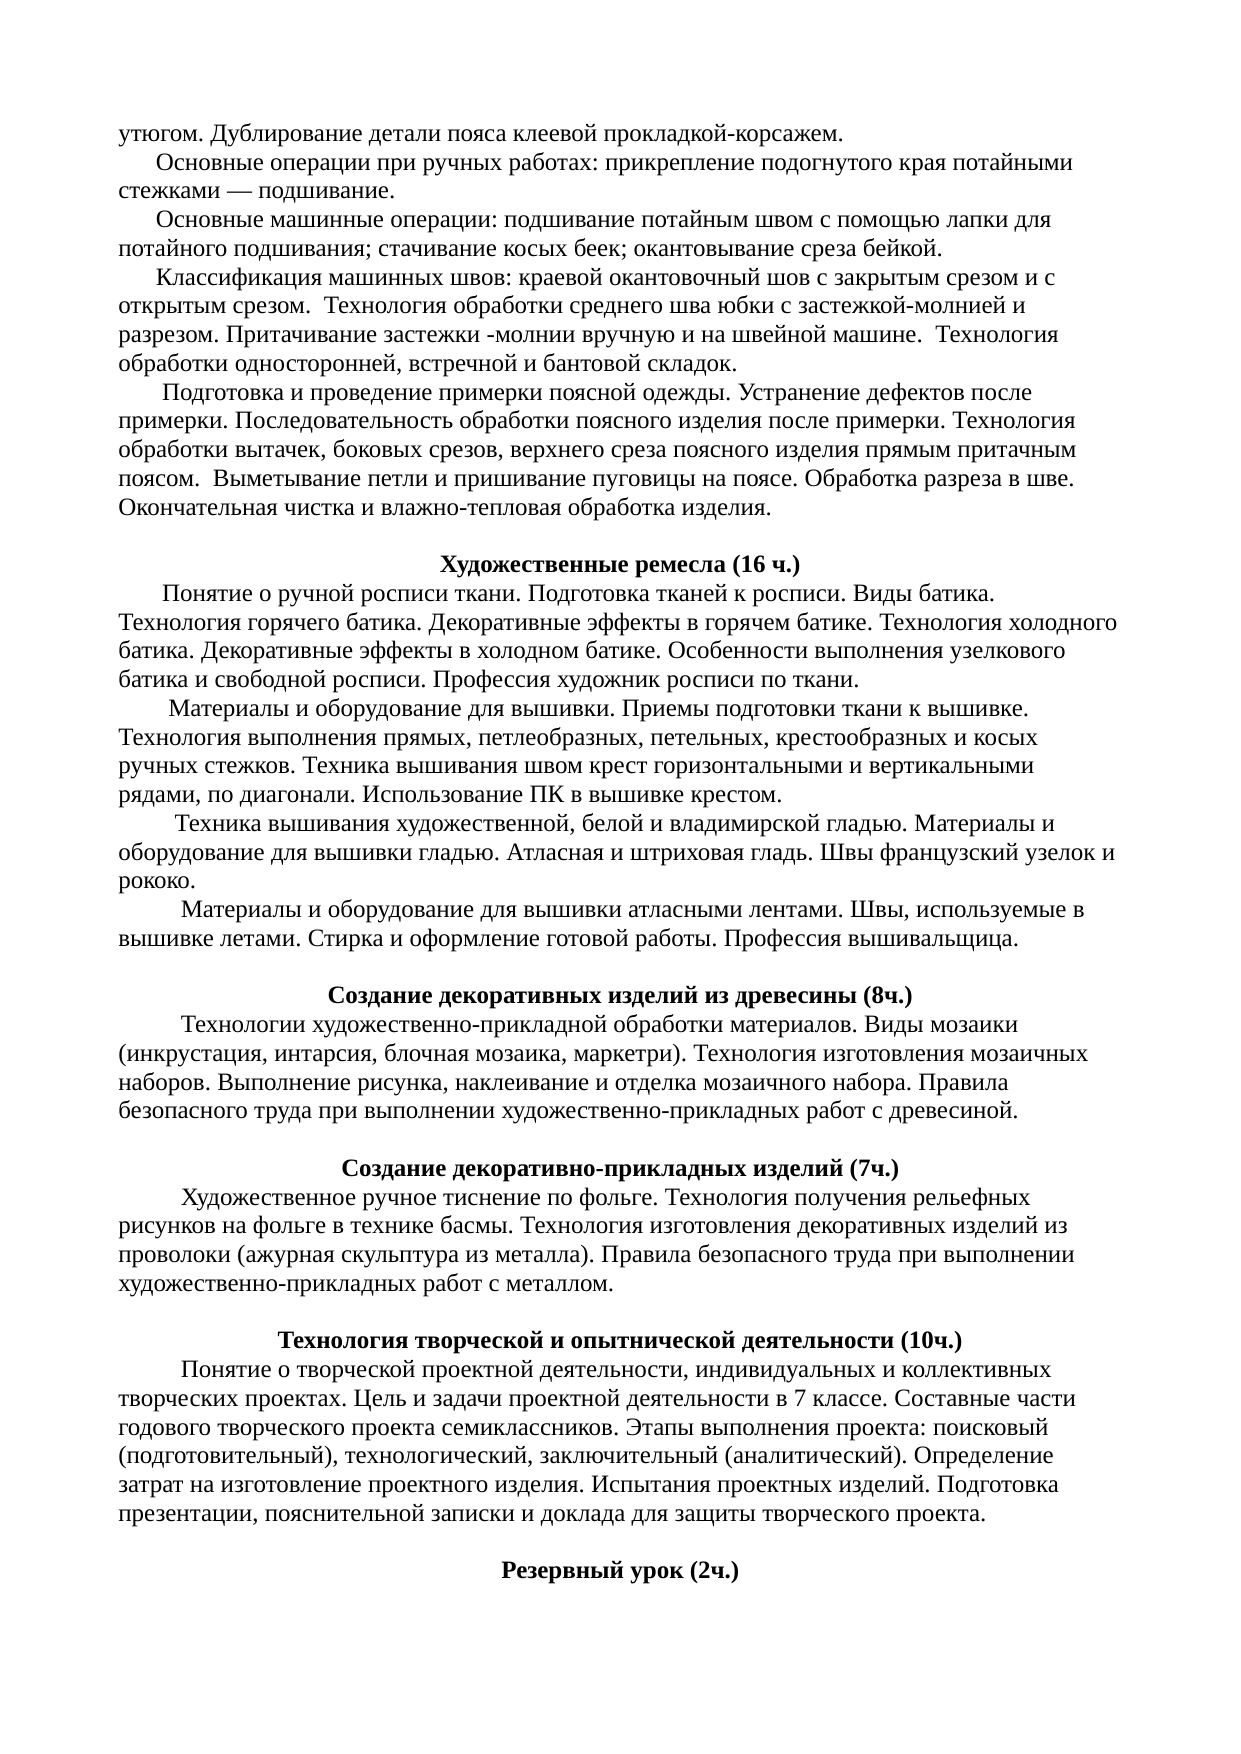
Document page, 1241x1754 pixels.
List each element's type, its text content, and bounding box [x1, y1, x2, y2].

text Художественные ремесла (16 ч.) [118, 549, 1122, 578]
text Подготовка и проведение примерки поясной одежды. Устранение дефектов после примерки. Последовательность обработки поясного изделия после примерки. Технология обработки вытачек, боковых срезов, верхнего среза поясного изделия прямым притачным поясом. Выметывание петли и пришивание пуговицы на поясе. Обработка разреза в шве. Окончательная чистка и влажно-тепловая обработка изделия. [118, 377, 1122, 521]
text Создание декоративно-прикладных изделий (7ч.) [118, 1153, 1122, 1182]
text Понятие о ручной росписи ткани. Подготовка тканей к росписи. Виды батика. Технология горячего батика. Декоративные эффекты в горячем батике. Технология холодного батика. Декоративные эффекты в холодном батике. Особенности выполнения узелкового батика и свободной росписи. Профессия художник росписи по ткани. [118, 578, 1122, 693]
text Художественное ручное тиснение по фольге. Технология получения рельефных рисунков на фольге в технике басмы. Технология изготовления декоративных изделий из проволоки (ажурная скульптура из металла). Правила безопасного труда при выполнении художественно-прикладных работ с металлом. [118, 1182, 1122, 1297]
text Классификация машинных швов: краевой окантовочный шов с закрытым срезом и с открытым срезом. Технология обработки среднего шва юбки с застежкой-молнией и разрезом. Притачивание застежки -молнии вручную и на швейной машине. Технология обработки односторонней, встречной и бантовой складок. [118, 262, 1122, 377]
text Основные операции при ручных работах: прикрепление подогнутого края потайными стежками — подшивание. [118, 147, 1122, 204]
text Резервный урок (2ч.) [118, 1556, 1122, 1584]
text Технологии художественно-прикладной обработки материалов. Виды мозаики (инкрустация, интарсия, блочная мозаика, маркетри). Технология изготовления мозаичных наборов. Выполнение рисунка, наклеивание и отделка мозаичного набора. Правила безопасного труда при выполнении художественно-прикладных работ с древесиной. [118, 1009, 1122, 1124]
text Понятие о творческой проектной деятельности, индивидуальных и коллективных творческих проектах. Цель и задачи проектной деятельности в 7 классе. Составные части годового творческого проекта семиклассников. Этапы выполнения проекта: поисковый (подготовительный), технологический, заключительный (аналитический). Определение затрат на изготовление проектного изделия. Испытания проектных изделий. Подготовка презентации, пояснительной записки и доклада для защиты творческого проекта. [118, 1354, 1122, 1527]
text Основные машинные операции: подшивание потайным швом с помощью лапки для потайного подшивания; стачивание косых беек; окантовывание среза бейкой. [118, 204, 1122, 262]
text Материалы и оборудование для вышивки. Приемы подготовки ткани к вышивке. Технология выполнения прямых, петлеобразных, петельных, крестообразных и косых ручных стежков. Техника вышивания швом крест горизонтальными и вертикальными рядами, по диагонали. Использование ПК в вышивке крестом. [118, 693, 1122, 808]
text Создание декоративных изделий из древесины (8ч.) [118, 981, 1122, 1009]
text Техника вышивания художественной, белой и владимирской гладью. Материалы и оборудование для вышивки гладью. Атласная и штриховая гладь. Швы французский узелок и рококо. [118, 808, 1122, 894]
text утюгом. Дублирование детали пояса клеевой прокладкой-корсажем. [118, 118, 1122, 147]
text Материалы и оборудование для вышивки атласными лентами. Швы, используемые в вышивке летами. Стирка и оформление готовой работы. Профессия вышивальщица. [118, 894, 1122, 952]
text Технология творческой и опытнической деятельности (10ч.) [118, 1326, 1122, 1354]
